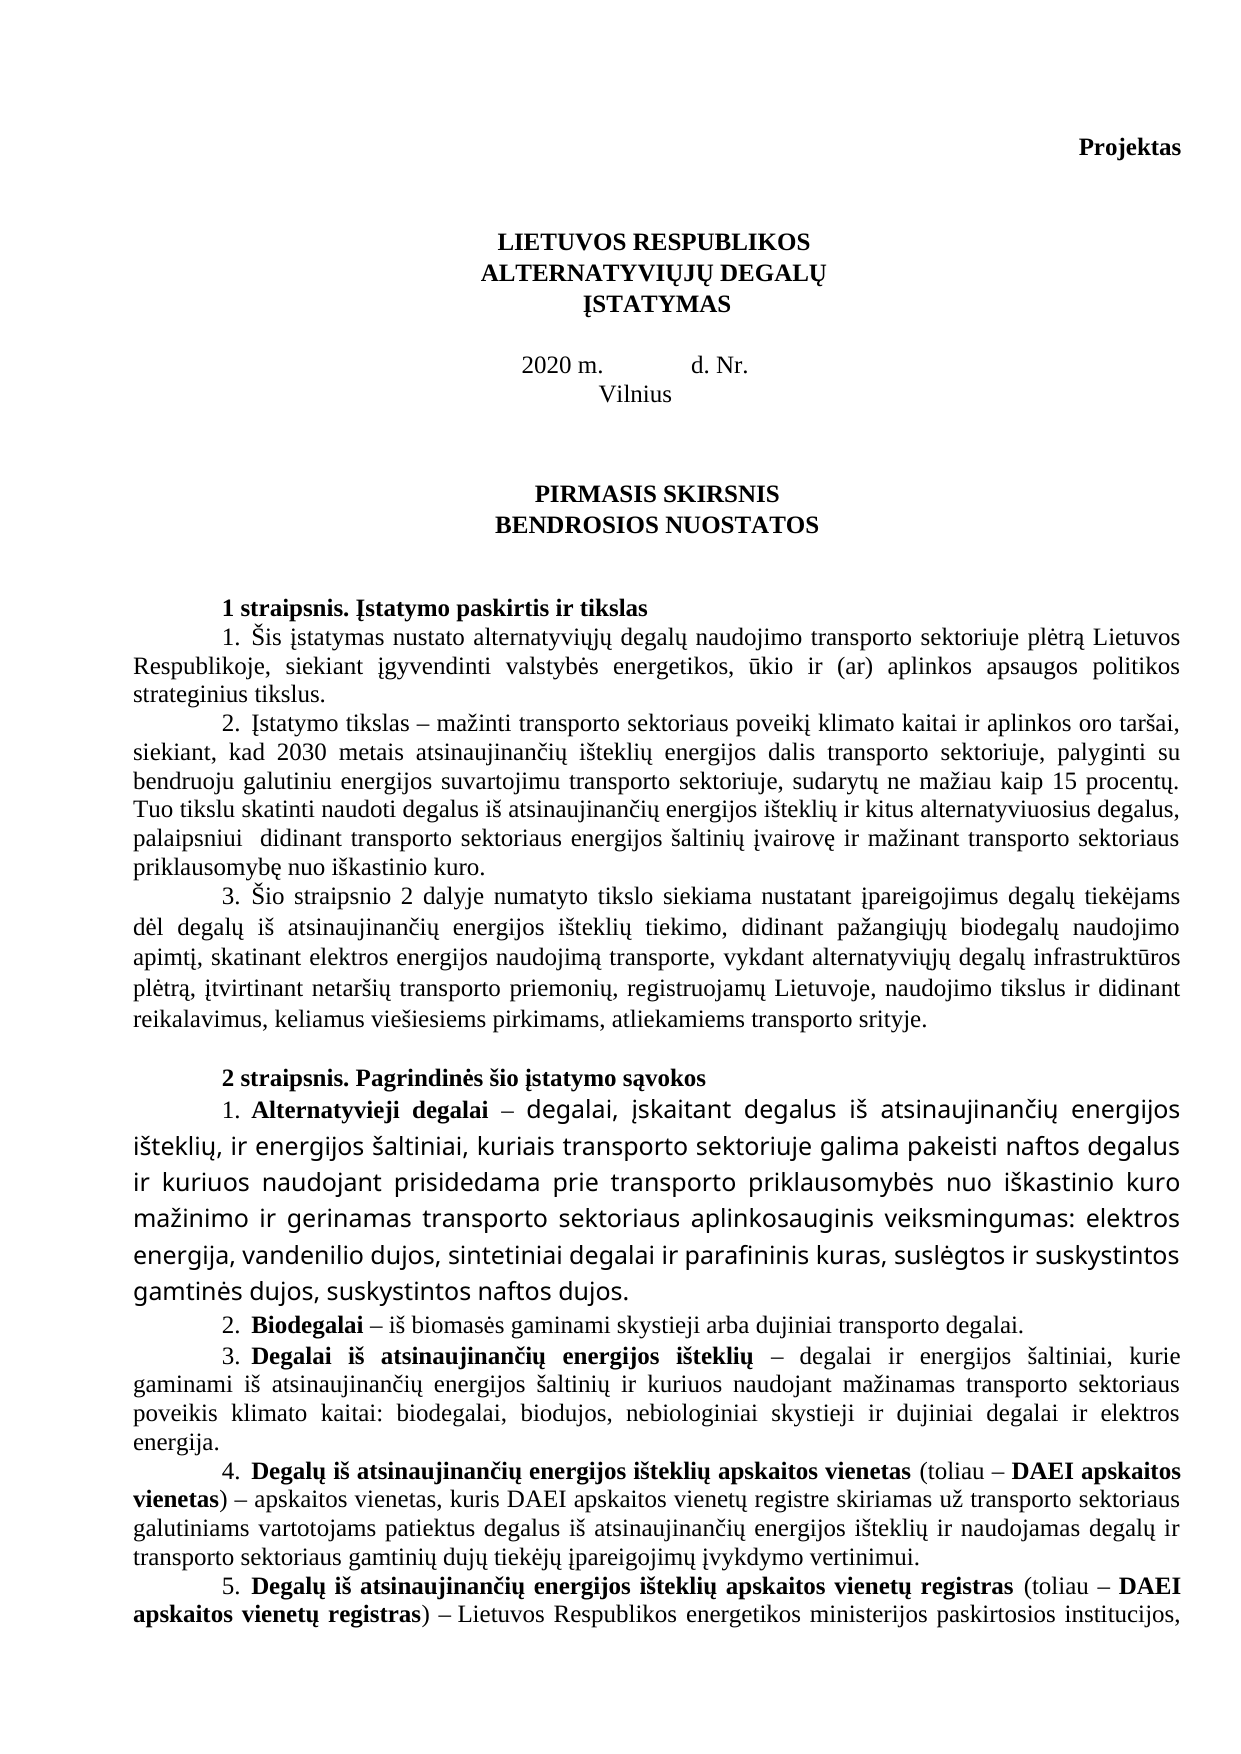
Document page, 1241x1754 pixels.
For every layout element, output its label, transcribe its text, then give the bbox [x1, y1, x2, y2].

text 3. Degalai iš atsinaujinančių energijos išteklių – degalai ir energijos šaltiniai, kurie gaminami iš atsinaujinančių energijos šaltinių ir kuriuos naudojant mažinamas transporto sektoriaus poveikis klimato kaitai: biodegalai, biodujos, nebiologiniai skystieji ir dujiniai degalai ir elektros energija. [133, 1341, 1181, 1456]
text 1. Šis įstatymas nustato alternatyviųjų degalų naudojimo transporto sektoriuje plėtrą Lietuvos Respublikoje, siekiant įgyvendinti valstybės energetikos, ūkio ir (ar) aplinkos apsaugos politikos strateginius tikslus. [133, 622, 1181, 708]
text ALTERNATYVIŲJŲ DEGALŲ [133, 258, 1181, 287]
text ĮSTATYMAS [133, 289, 1181, 317]
text 2 straipsnis. Pagrindinės šio įstatymo sąvokos [133, 1063, 1181, 1092]
text LIETUVOS RESPUBLIKOS [133, 227, 1181, 256]
text 5. Degalų iš atsinaujinančių energijos išteklių apskaitos vienetų registras (toliau – DAEI apskaitos vienetų registras) – Lietuvos Respublikos energetikos ministerijos paskirtosios institucijos, [133, 1571, 1181, 1628]
text 2020 m. d. Nr. Vilnius [177, 350, 1093, 408]
text BENDROSIOS NUOSTATOS [133, 510, 1181, 539]
text 4. Degalų iš atsinaujinančių energijos išteklių apskaitos vienetas (toliau – DAEI apskaitos vienetas) – apskaitos vienetas, kuris DAEI apskaitos vienetų registre skiriamas už transporto sektoriaus galutiniams vartotojams patiektus degalus iš atsinaujinančių energijos išteklių ir naudojamas degalų ir transporto sektoriaus gamtinių dujų tiekėjų įpareigojimų įvykdymo vertinimui. [133, 1456, 1181, 1571]
text 2. Įstatymo tikslas – mažinti transporto sektoriaus poveikį klimato kaitai ir aplinkos oro taršai, siekiant, kad 2030 metais atsinaujinančių išteklių energijos dalis transporto sektoriuje, palyginti su bendruoju galutiniu energijos suvartojimu transporto sektoriuje, sudarytų ne mažiau kaip 15 procentų. Tuo tikslu skatinti naudoti degalus iš atsinaujinančių energijos išteklių ir kitus alternatyviuosius degalus, palaipsniui didinant transporto sektoriaus energijos šaltinių įvairovę ir mažinant transporto sektoriaus priklausomybę nuo iškastinio kuro. [133, 708, 1181, 881]
text 2. Biodegalai – iš biomasės gaminami skystieji arba dujiniai transporto degalai. [133, 1310, 1181, 1339]
text 1. Alternatyvieji degalai – degalai, įskaitant degalus iš atsinaujinančių energijos išteklių, ir energijos šaltiniai, kuriais transporto sektoriuje galima pakeisti naftos degalus ir kuriuos naudojant prisidedama prie transporto priklausomybės nuo iškastinio kuro mažinimo ir gerinamas transporto sektoriaus aplinkosauginis veiksmingumas: elektros energija, vandenilio dujos, sintetiniai degalai ir parafininis kuras, suslėgtos ir suskystintos gamtinės dujos, suskystintos naftos dujos. [133, 1092, 1181, 1308]
text 1 straipsnis. Įstatymo paskirtis ir tikslas [133, 593, 1181, 622]
text PIRMASIS SKIRSNIS [133, 479, 1181, 508]
text 3. Šio straipsnio 2 dalyje numatyto tikslo siekiama nustatant įpareigojimus degalų tiekėjams dėl degalų iš atsinaujinančių energijos išteklių tiekimo, didinant pažangiųjų biodegalų naudojimo apimtį, skatinant elektros energijos naudojimą transporte, vykdant alternatyviųjų degalų infrastruktūros plėtrą, įtvirtinant netaršių transporto priemonių, registruojamų Lietuvoje, naudojimo tikslus ir didinant reikalavimus, keliamus viešiesiems pirkimams, atliekamiems transporto srityje. [133, 881, 1181, 1032]
text Projektas [133, 132, 1181, 161]
